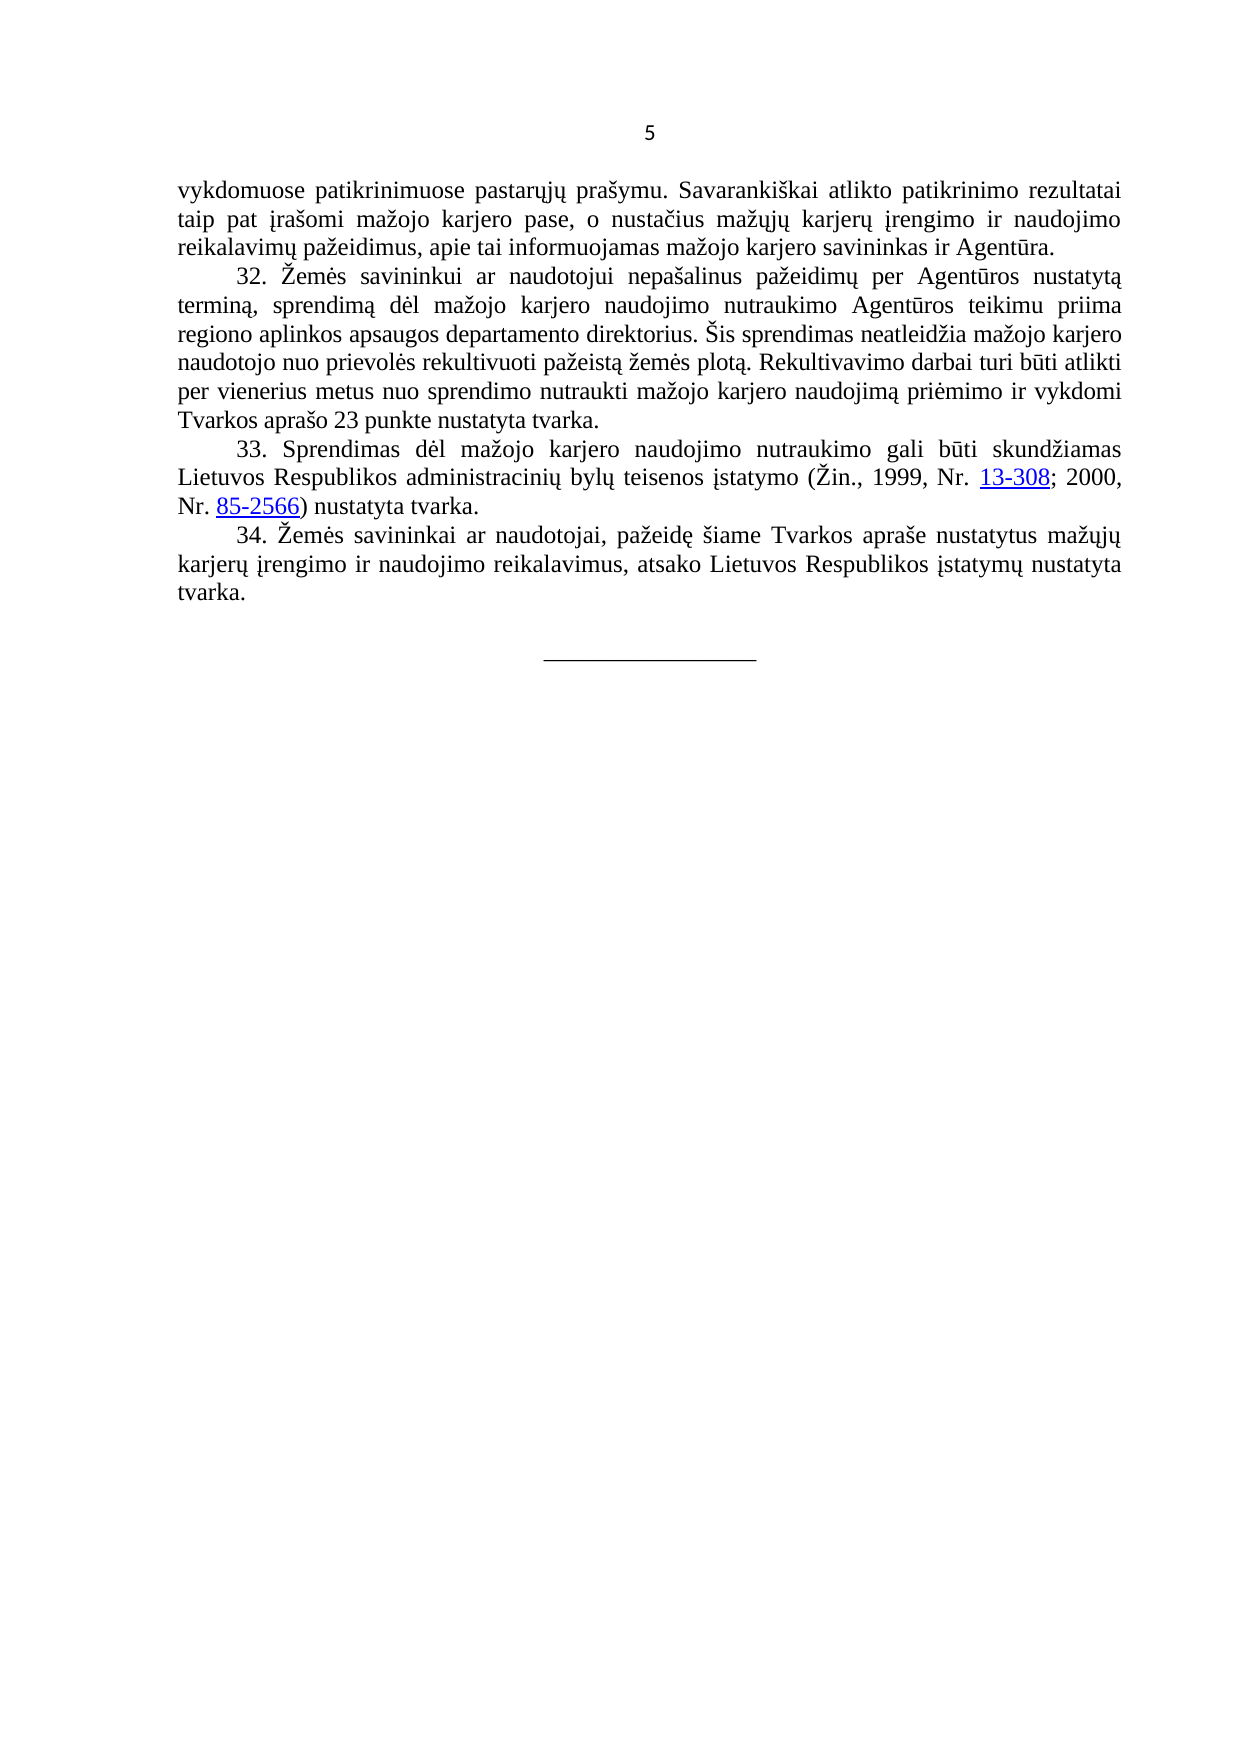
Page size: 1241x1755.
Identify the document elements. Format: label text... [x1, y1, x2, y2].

text 34. Žemės savininkai ar naudotojai, pažeidę šiame Tvarkos apraše nustatytus mažųjų karjerų įrengimo ir naudojimo reikalavimus, atsako Lietuvos Respublikos įstatymų nustatyta tvarka. [177, 520, 1122, 606]
text vykdomuose patikrinimuose pastarųjų prašymu. Savarankiškai atlikto patikrinimo rezultatai taip pat įrašomi mažojo karjero pase, o nustačius mažųjų karjerų įrengimo ir naudojimo reikalavimų pažeidimus, apie tai informuojamas mažojo karjero savininkas ir Agentūra. [177, 175, 1122, 261]
text 32. Žemės savininkui ar naudotojui nepašalinus pažeidimų per Agentūros nustatytą terminą, sprendimą dėl mažojo karjero naudojimo nutraukimo Agentūros teikimu priima regiono aplinkos apsaugos departamento direktorius. Šis sprendimas neatleidžia mažojo karjero naudotojo nuo prievolės rekultivuoti pažeistą žemės plotą. Rekultivavimo darbai turi būti atlikti per vienerius metus nuo sprendimo nutraukti mažojo karjero naudojimą priėmimo ir vykdomi Tvarkos aprašo 23 punkte nustatyta tvarka. [177, 261, 1122, 434]
text _________________ [177, 635, 1122, 664]
text 33. Sprendimas dėl mažojo karjero naudojimo nutraukimo gali būti skundžiamas Lietuvos Respublikos administracinių bylų teisenos įstatymo (Žin., 1999, Nr. 13-308; 2000, Nr. 85-2566) nustatyta tvarka. [177, 434, 1122, 520]
